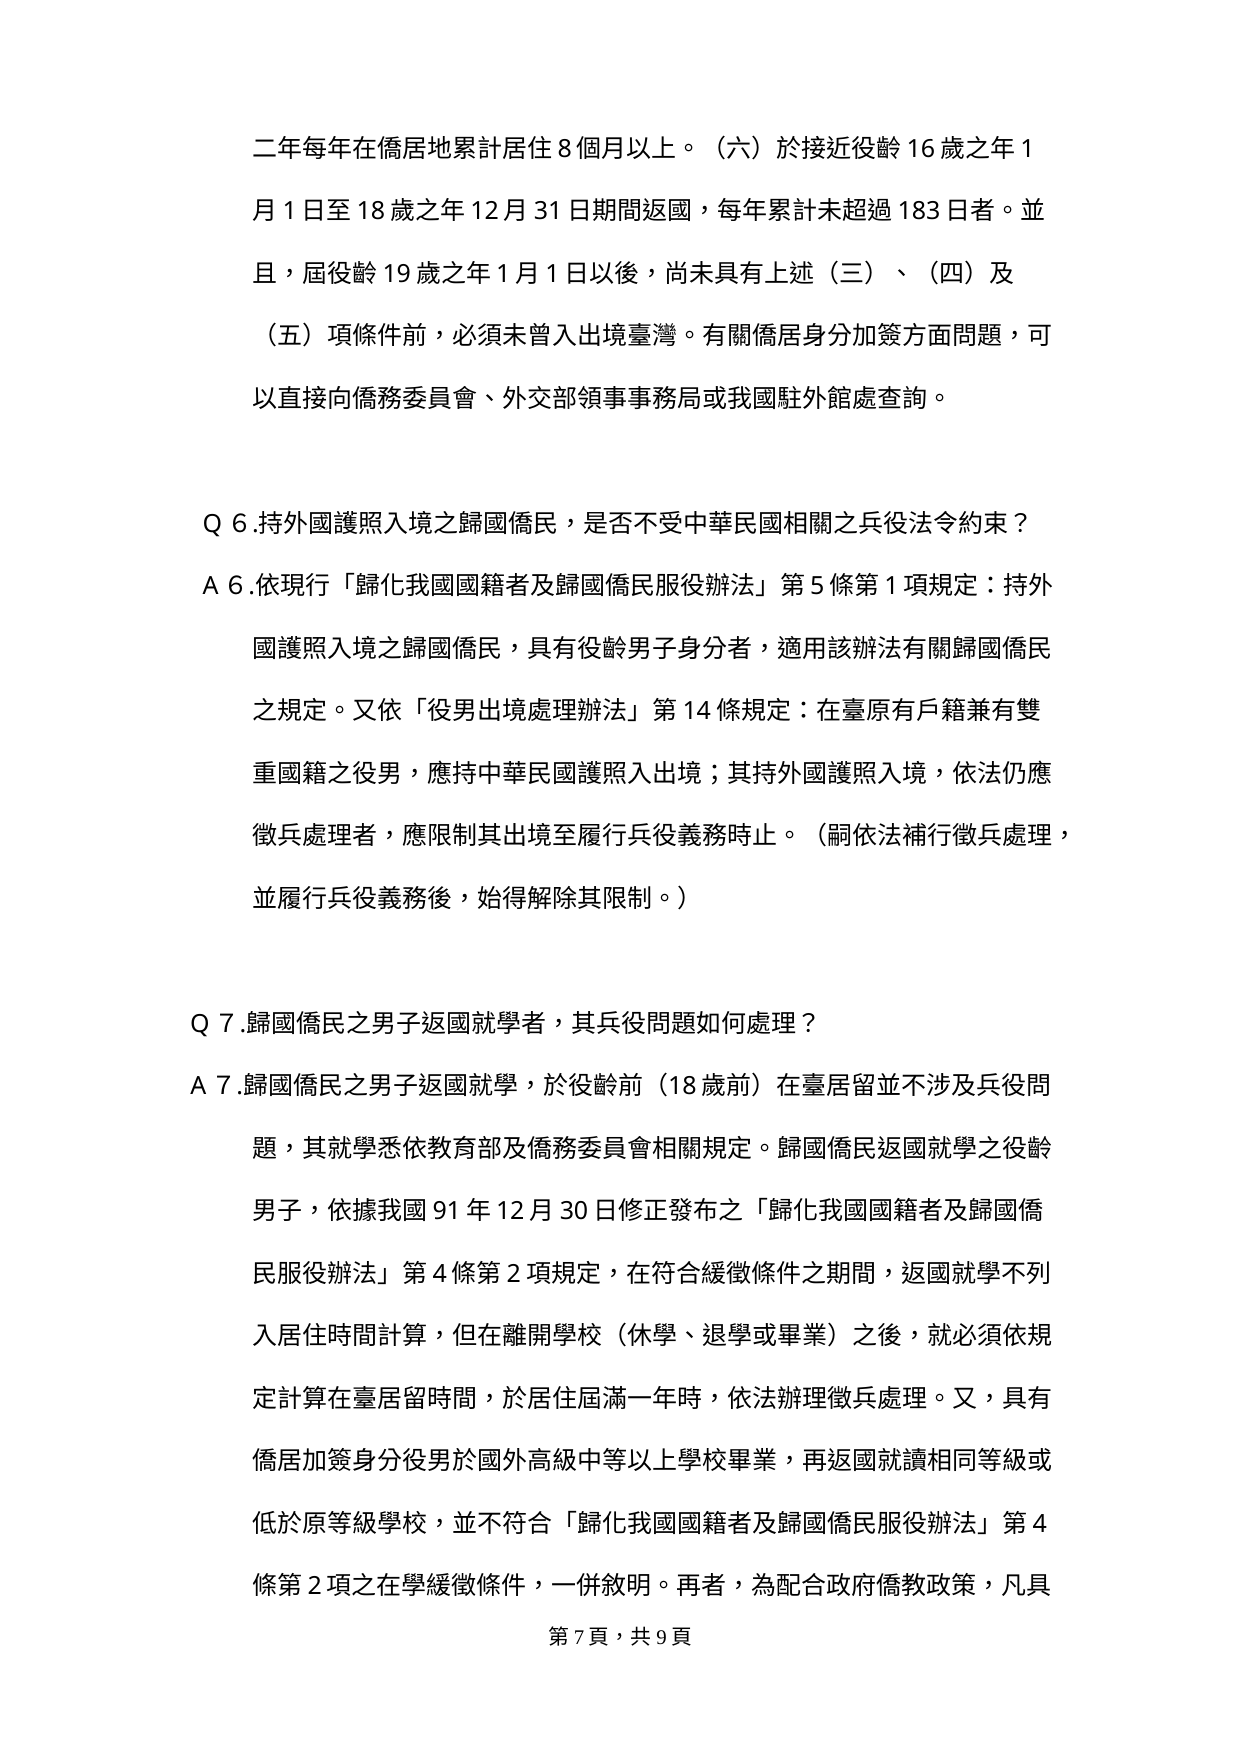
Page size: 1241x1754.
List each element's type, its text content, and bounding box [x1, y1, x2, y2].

text Q７.歸國僑民之男子返國就學者，其兵役問題如何處理？ [177, 979, 1063, 1042]
text A７.歸國僑民之男子返國就學，於役齡前（18歲前）在臺居留並不涉及兵役問題，其就學悉依教育部及僑務委員會相關規定。歸國僑民返國就學之役齡男子，依據我國91年12月30日修正發布之「歸化我國國籍者及歸國僑民服役辦法」第4條第2項規定，在符合緩徵條件之期間，返國就學不列入居住時間計算，但在離開學校（休學、退學或畢業）之後，就必須依規定計算在臺居留時間，於居住屆滿一年時，依法辦理徵兵處理。又，具有僑居加簽身分役男於國外高級中等以上學校畢業，再返國就讀相同等級或低於原等級學校，並不符合「歸化我國國籍者及歸國僑民服役辦法」第4條第2項之在學緩徵條件，一併敘明。再者，為配合政府僑教政策，凡具 [177, 1042, 1063, 1604]
text Q６.持外國護照入境之歸國僑民，是否不受中華民國相關之兵役法令約束？ [202, 479, 1063, 542]
text A５.我國男子必須是15歲以前出境臺灣移民國外，才可以辦理僑居身分加簽。自臺灣移居國外的男子，於符合下列僑居身分加簽資格時，得向領務局或駐外館處申請逕為註銷尚未履行兵役義務戳記，並為僑居身分加簽：（一）須於年滿15歲之年12月31日以前出境國外（或於國外出生）。（二）持有效之中華民國普通護照。（三）取得僑居國有效永久居留權。（四）在國外居住累計滿四年。（五）在僑居地連續居住滿六個月或最近二年每年在僑居地累計居住8個月以上。（六）於接近役齡16歲之年1月1日至18歲之年12月31日期間返國，每年累計未超過183日者。並且，屆役齡19歲之年1月1日以後，尚未具有上述（三）、（四）及（五）項條件前，必須未曾入出境臺灣。有關僑居身分加簽方面問題，可以直接向僑務委員會、外交部領事事務局或我國駐外館處查詢。 [202, 104, 1063, 417]
text A６.依現行「歸化我國國籍者及歸國僑民服役辦法」第5條第1項規定：持外國護照入境之歸國僑民，具有役齡男子身分者，適用該辦法有關歸國僑民之規定。又依「役男出境處理辦法」第14條規定：在臺原有戶籍兼有雙重國籍之役男，應持中華民國護照入出境；其持外國護照入境，依法仍應徵兵處理者，應限制其出境至履行兵役義務時止。（嗣依法補行徵兵處理，並履行兵役義務後，始得解除其限制。） [202, 542, 1063, 917]
